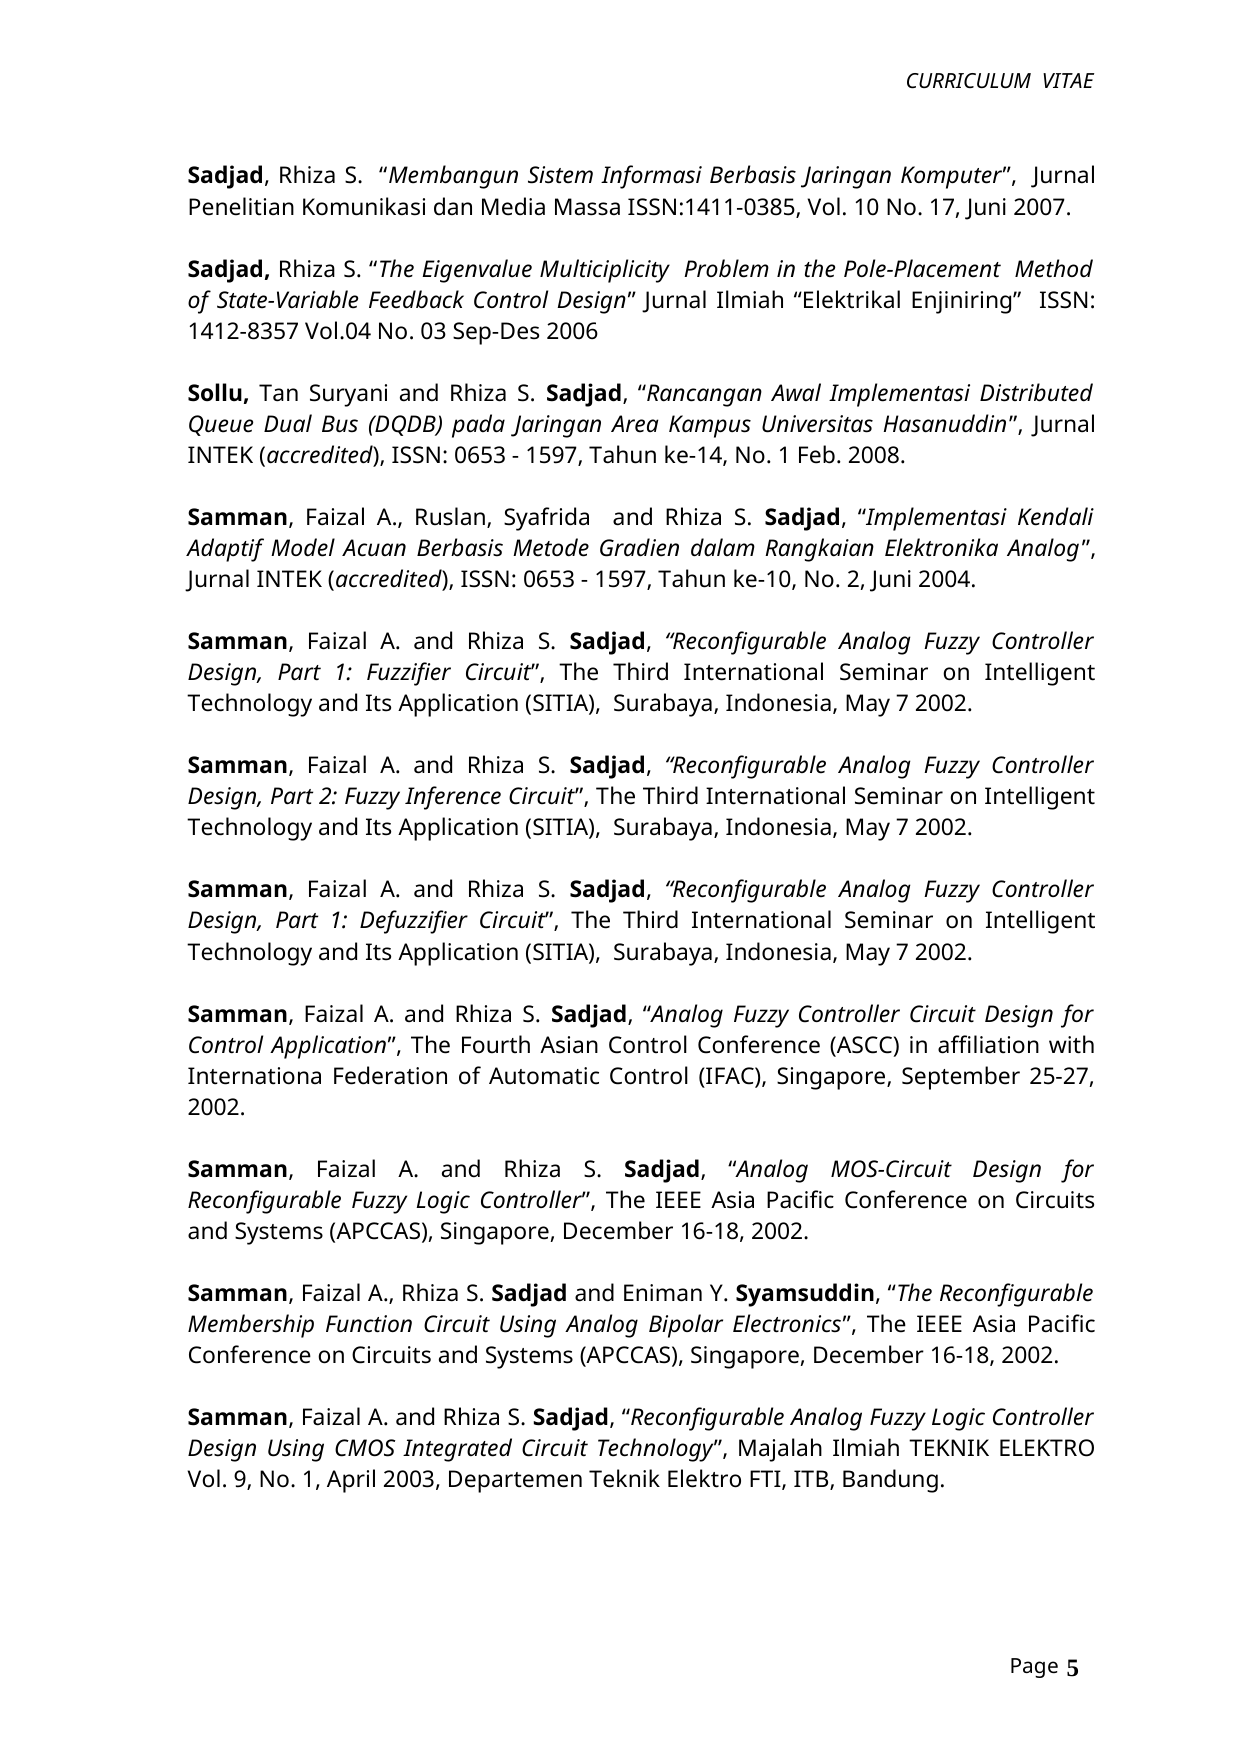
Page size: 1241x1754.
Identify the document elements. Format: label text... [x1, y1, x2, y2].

text Samman, Faizal A. and Rhiza S. Sadjad, “Reconfigurable Analog Fuzzy Controller Design, Part 1: Defuzzifier Circuit”, The Third International Seminar on Intelligent Technology and Its Application (SITIA), Surabaya, Indonesia, May 7 2002. [187, 873, 1096, 966]
text Samman, Faizal A. and Rhiza S. Sadjad, “Analog Fuzzy Controller Circuit Design for Control Application”, The Fourth Asian Control Conference (ASCC) in affiliation with Internationa Federation of Automatic Control (IFAC), Singapore, September 25-27, 2002. [187, 997, 1096, 1122]
text Samman, Faizal A. and Rhiza S. Sadjad, “Reconfigurable Analog Fuzzy Controller Design, Part 1: Fuzzifier Circuit”, The Third International Seminar on Intelligent Technology and Its Application (SITIA), Surabaya, Indonesia, May 7 2002. [187, 625, 1096, 718]
text Sadjad, Rhiza S. “Membangun Sistem Informasi Berbasis Jaringan Komputer”, Jurnal Penelitian Komunikasi dan Media Massa ISSN:1411-0385, Vol. 10 No. 17, Juni 2007. [187, 159, 1096, 221]
text Samman, Faizal A., Rhiza S. Sadjad and Eniman Y. Syamsuddin, “The Reconfigurable Membership Function Circuit Using Analog Bipolar Electronics”, The IEEE Asia Pacific Conference on Circuits and Systems (APCCAS), Singapore, December 16-18, 2002. [187, 1277, 1096, 1370]
text Sollu, Tan Suryani and Rhiza S. Sadjad, “Rancangan Awal Implementasi Distributed Queue Dual Bus (DQDB) pada Jaringan Area Kampus Universitas Hasanuddin”, Jurnal INTEK (accredited), ISSN: 0653 - 1597, Tahun ke-14, No. 1 Feb. 2008. [187, 377, 1096, 470]
text Samman, Faizal A. and Rhiza S. Sadjad, “Reconfigurable Analog Fuzzy Controller Design, Part 2: Fuzzy Inference Circuit”, The Third International Seminar on Intelligent Technology and Its Application (SITIA), Surabaya, Indonesia, May 7 2002. [187, 749, 1096, 842]
text Samman, Faizal A. and Rhiza S. Sadjad, “Reconfigurable Analog Fuzzy Logic Controller Design Using CMOS Integrated Circuit Technology”, Majalah Ilmiah TEKNIK ELEKTRO Vol. 9, No. 1, April 2003, Departemen Teknik Elektro FTI, ITB, Bandung. [187, 1401, 1096, 1494]
text Samman, Faizal A. and Rhiza S. Sadjad, “Analog MOS-Circuit Design for Reconfigurable Fuzzy Logic Controller”, The IEEE Asia Pacific Conference on Circuits and Systems (APCCAS), Singapore, December 16-18, 2002. [187, 1153, 1096, 1246]
text Samman, Faizal A., Ruslan, Syafrida and Rhiza S. Sadjad, “Implementasi Kendali Adaptif Model Acuan Berbasis Metode Gradien dalam Rangkaian Elektronika Analog”, Jurnal INTEK (accredited), ISSN: 0653 - 1597, Tahun ke-10, No. 2, Juni 2004. [187, 501, 1096, 594]
text Sadjad, Rhiza S. “The Eigenvalue Multiciplicity Problem in the Pole-Placement Method of State-Variable Feedback Control Design” Jurnal Ilmiah “Elektrikal Enjiniring” ISSN: 1412-8357 Vol.04 No. 03 Sep-Des 2006 [187, 252, 1096, 346]
